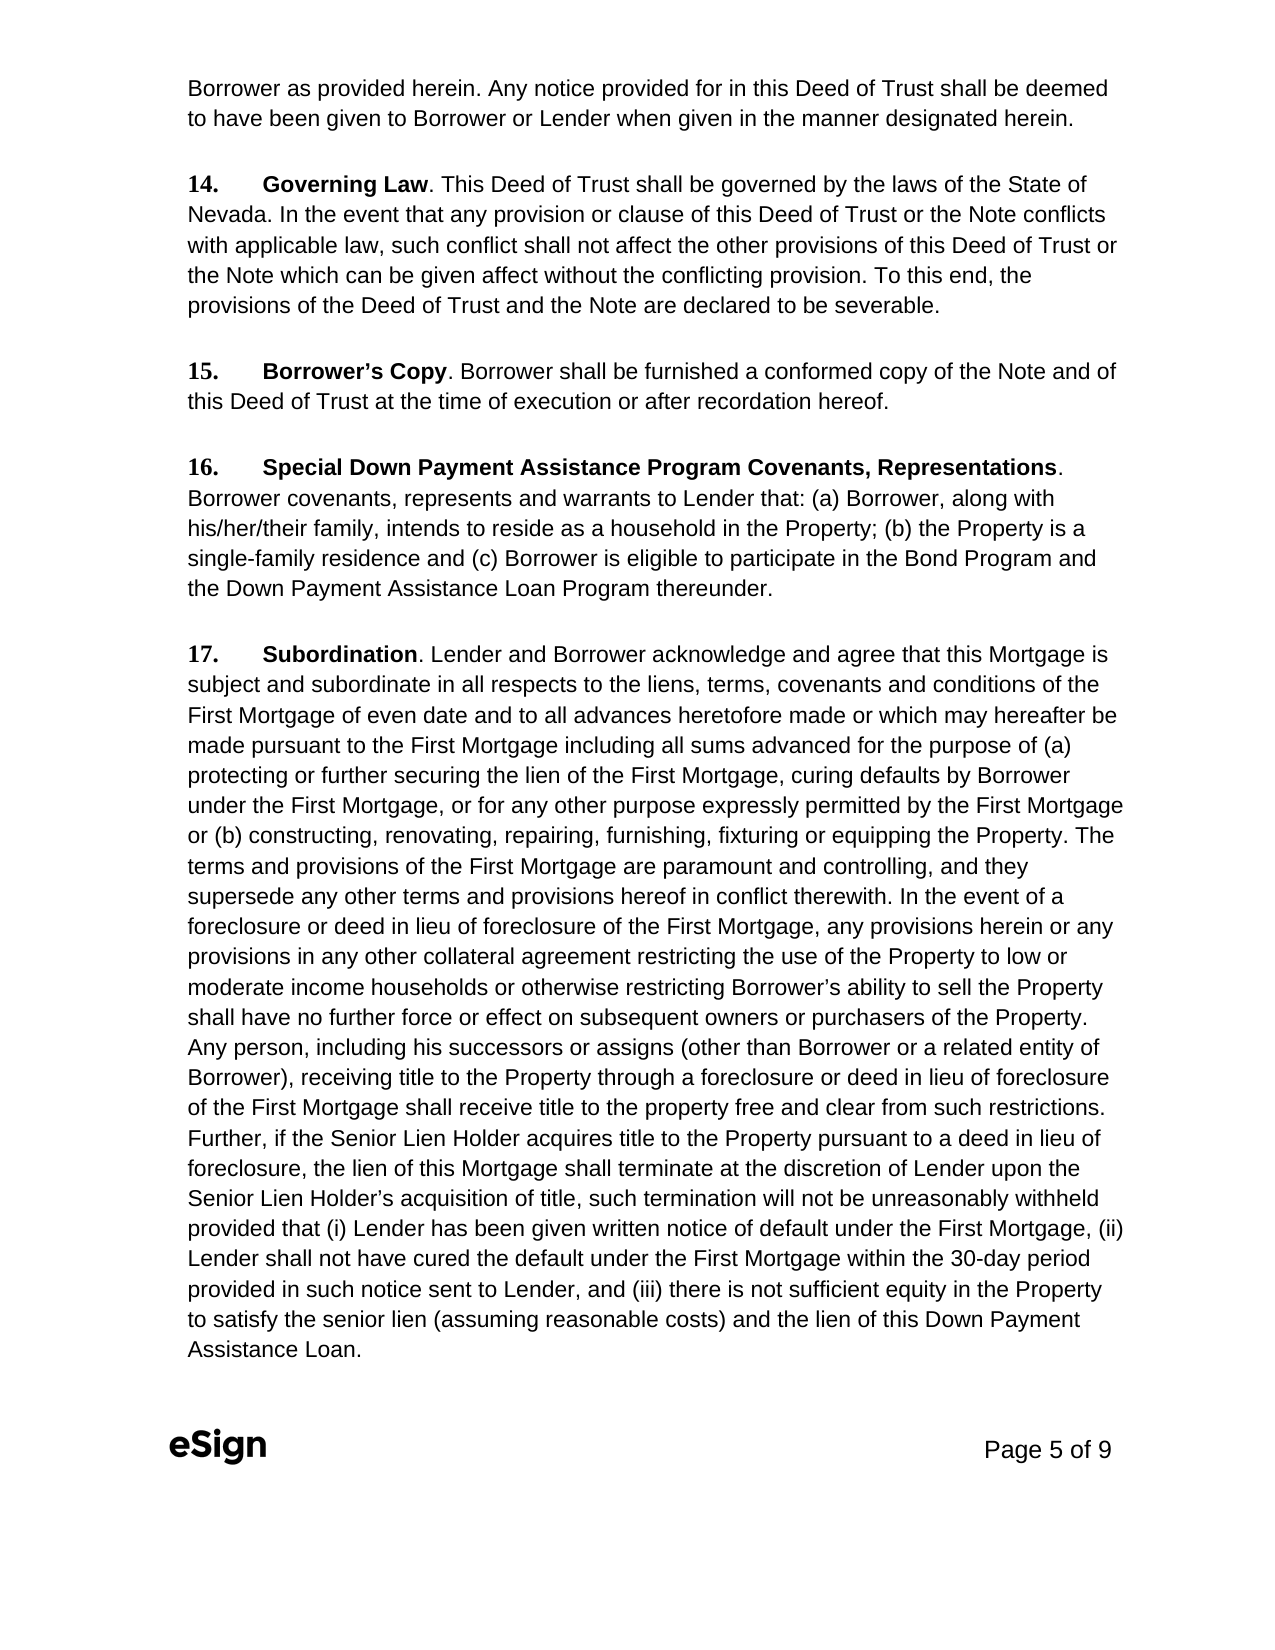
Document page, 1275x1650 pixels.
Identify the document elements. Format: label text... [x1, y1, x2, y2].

list Governing Law. This Deed of Trust shall be governed by the laws of the State of Nevada. In the event that any provision or clause of this Deed of Trust or the Note conflicts with applicable law, such conflict shall not affect the other provisions of this Deed of Trust or the Note which can be given affect without the conflicting provision. To this end, the provisions of the Deed of Trust and the Note are declared to be severable. [187, 169, 1125, 351]
list Subordination. Lender and Borrower acknowledge and agree that this Mortgage is subject and subordinate in all respects to the liens, terms, covenants and conditions of the First Mortgage of even date and to all advances heretofore made or which may hereafter be made pursuant to the First Mortgage including all sums advanced for the purpose of (a) protecting or further securing the lien of the First Mortgage, curing defaults by Borrower under the First Mortgage, or for any other purpose expressly permitted by the First Mortgage or (b) constructing, renovating, repairing, furnishing, fixturing or equipping the Property. The terms and provisions of the First Mortgage are paramount and controlling, and they supersede any other terms and provisions hereof in conflict therewith. In the event of a foreclosure or deed in lieu of foreclosure of the First Mortgage, any provisions herein or any provisions in any other collateral agreement restricting the use of the Property to low or moderate income households or otherwise restricting Borrower’s ability to sell the Property shall have no further force or effect on subsequent owners or purchasers of the Property. Any person, including his successors or assigns (other than Borrower or a related entity of Borrower), receiving title to the Property through a foreclosure or deed in lieu of foreclosure of the First Mortgage shall receive title to the property free and clear from such restrictions. [187, 639, 1125, 1121]
list Borrower’s Copy. Borrower shall be furnished a conformed copy of the Note and of this Deed of Trust at the time of execution or after recordation hereof. [187, 356, 1125, 448]
list Special Down Payment Assistance Program Covenants, Representations. Borrower covenants, represents and warrants to Lender that: (a) Borrower, along with his/her/their family, intends to reside as a household in the Property; (b) the Property is a single-family residence and (c) Borrower is eligible to participate in the Bond Program and the Down Payment Assistance Loan Program thereunder. [187, 452, 1125, 634]
list Borrower as provided herein. Any notice provided for in this Deed of Trust shall be deemed to have been given to Borrower or Lender when given in the manner designated herein. [187, 75, 1125, 164]
text Further, if the Senior Lien Holder acquires title to the Property pursuant to a deed in lieu of foreclosure, the lien of this Mortgage shall terminate at the discretion of Lender upon the Senior Lien Holder’s acquisition of title, such termination will not be unreasonably withheld provided that (i) Lender has been given written notice of default under the First Mortgage, (ii) Lender shall not have cured the default under the First Mortgage within the 30-day period provided in such notice sent to Lender, and (iii) there is not sufficient equity in the Property to satisfy the senior lien (assuming reasonable costs) and the lien of this Down Payment Assistance Loan. [187, 1124, 1125, 1393]
